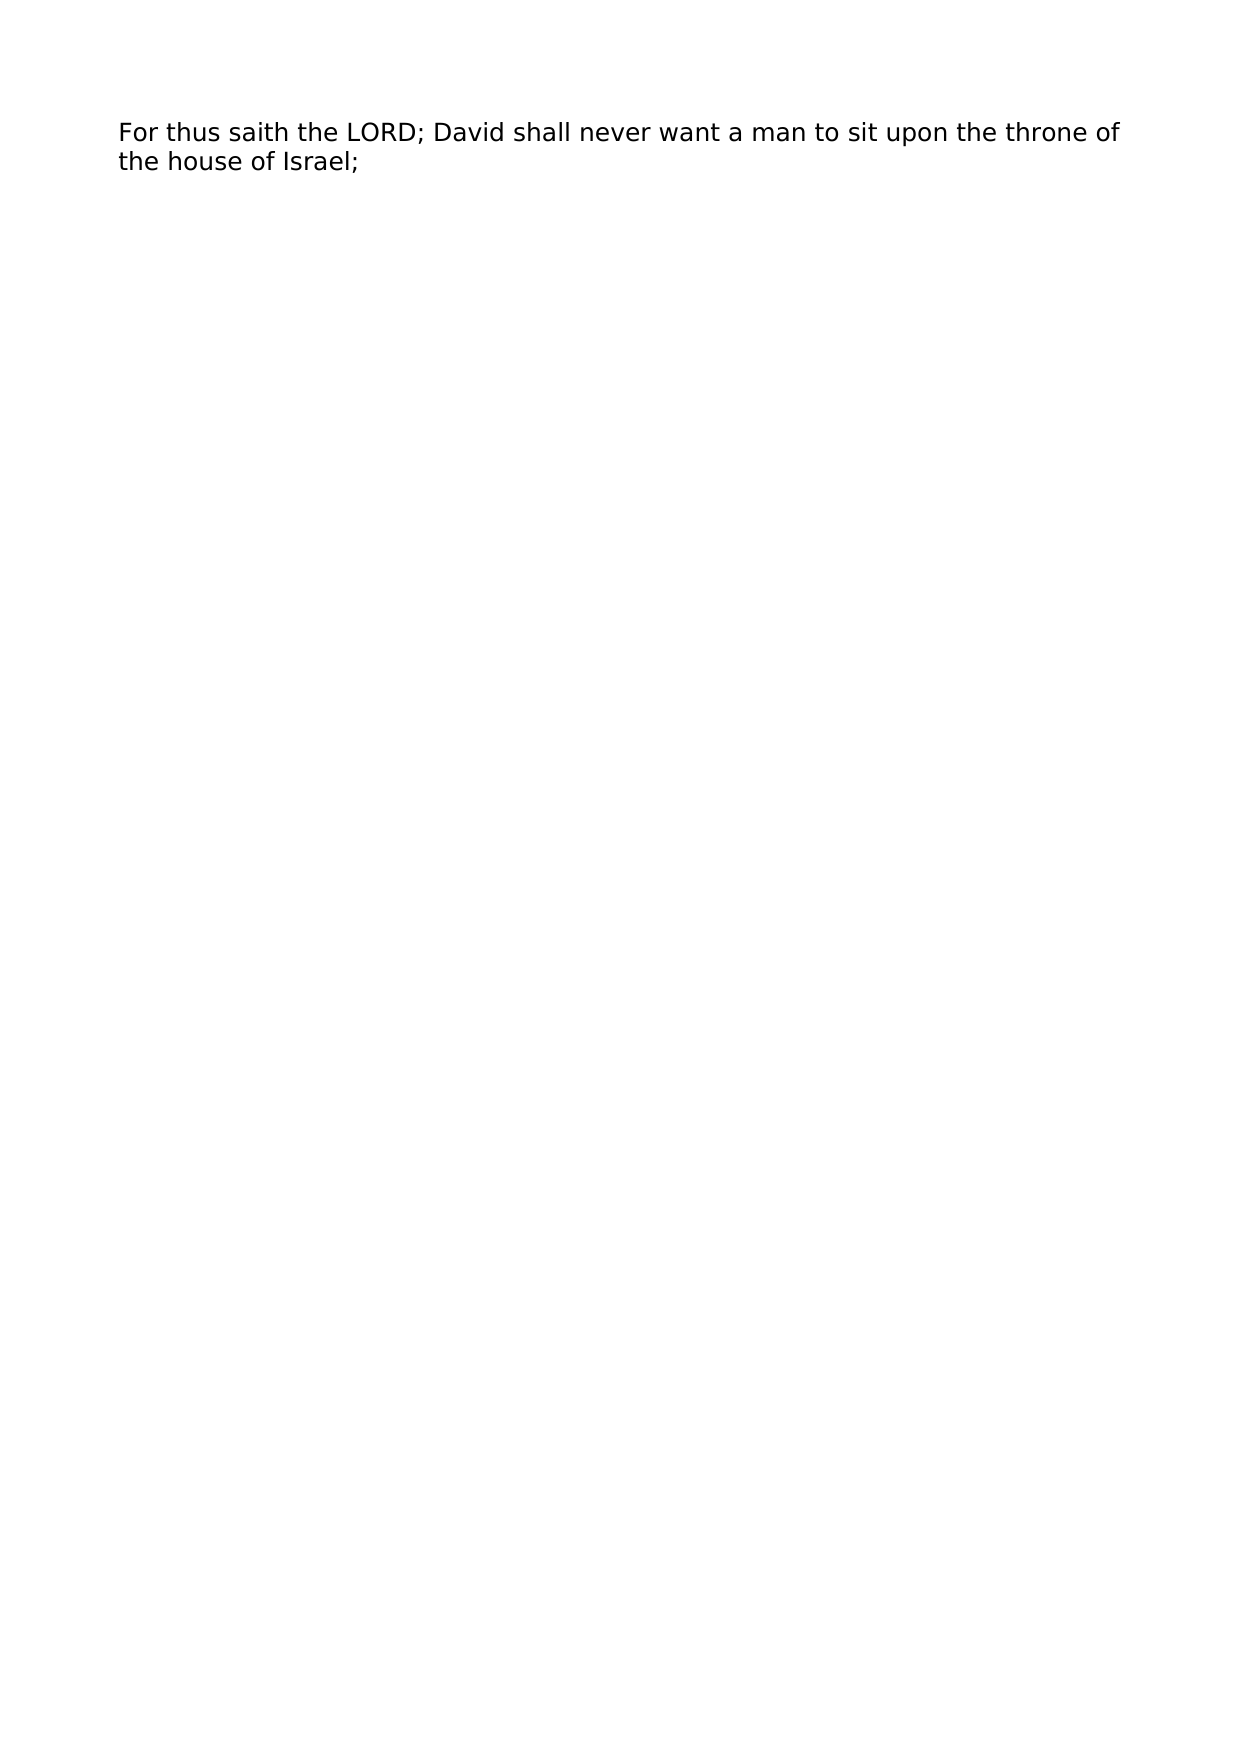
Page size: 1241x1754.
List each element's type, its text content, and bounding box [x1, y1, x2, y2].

text For thus saith the LORD; David shall never want a man to sit upon the throne of the house of Israel; [118, 118, 1122, 176]
